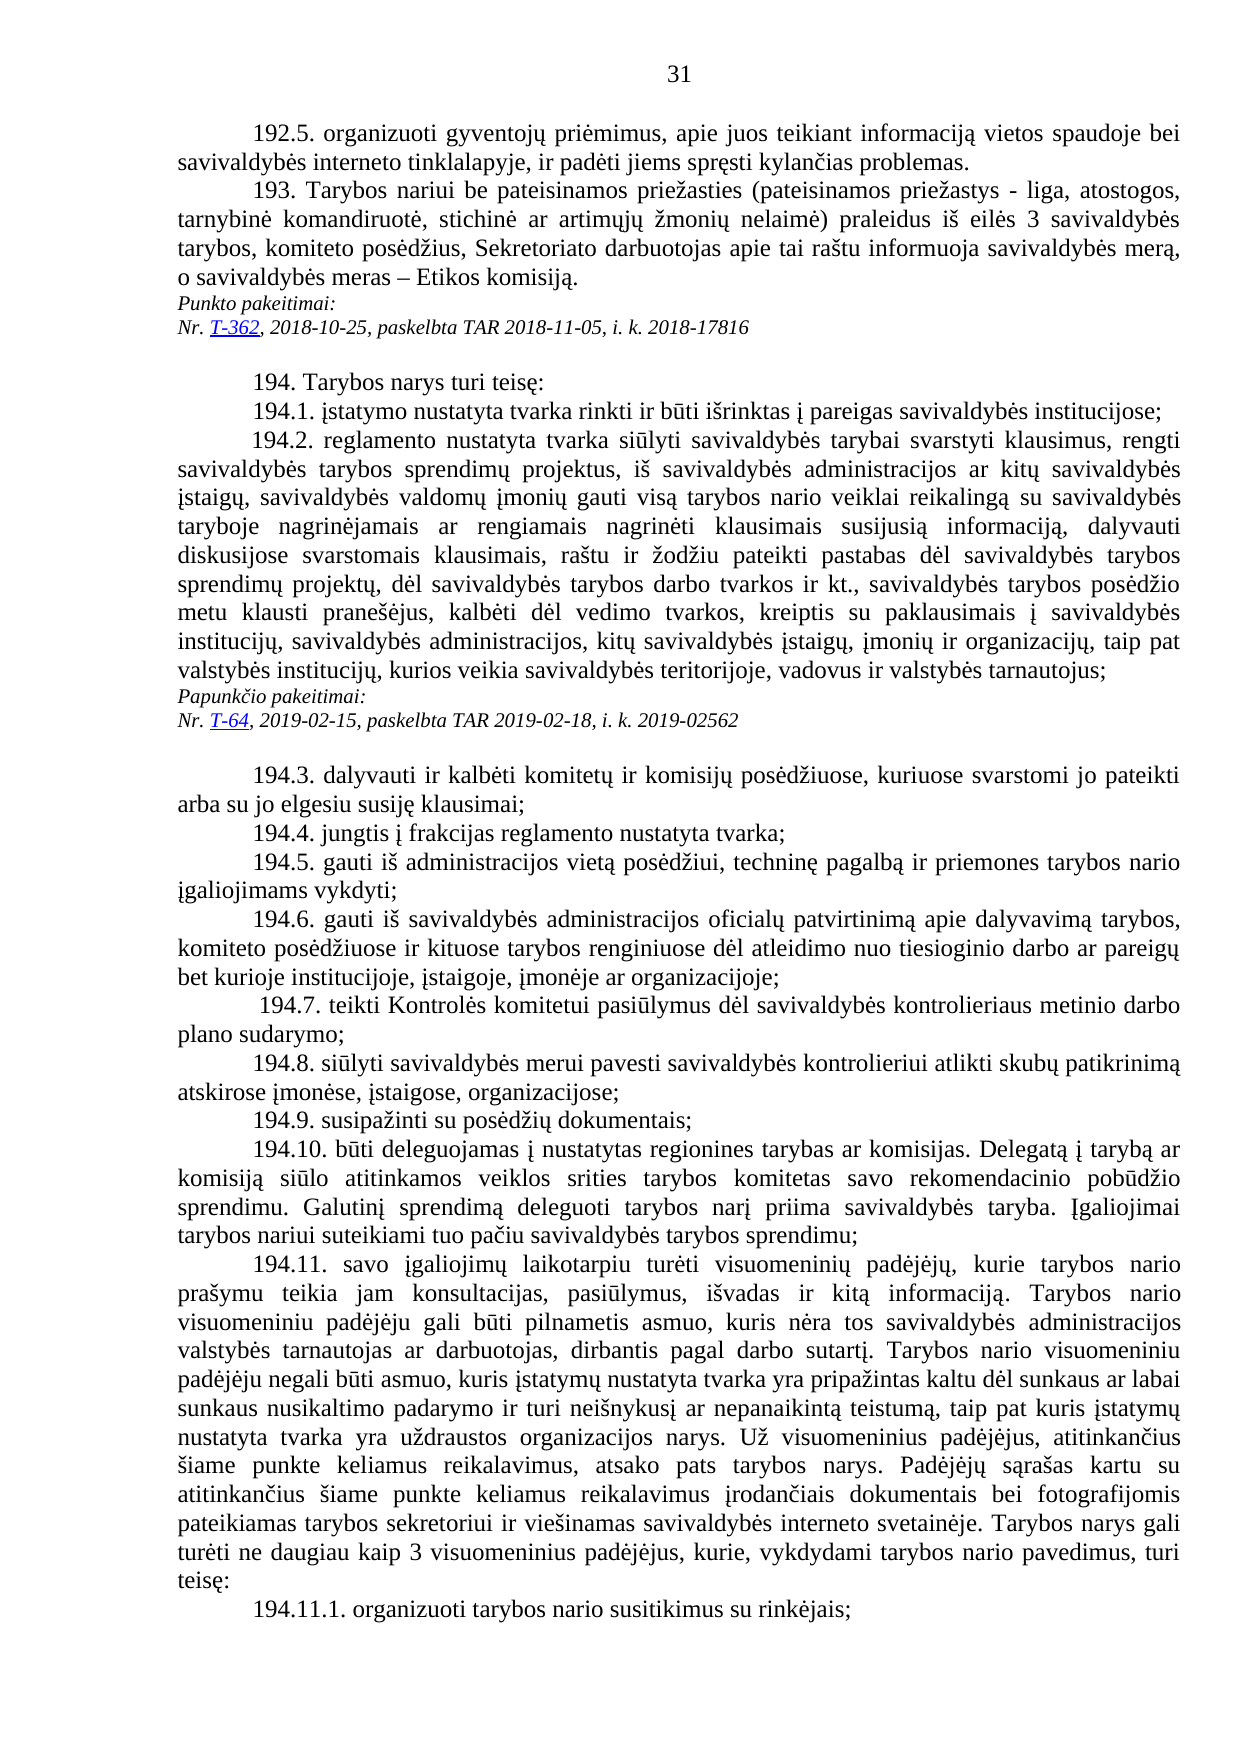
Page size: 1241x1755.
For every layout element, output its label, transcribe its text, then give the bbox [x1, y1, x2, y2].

text Punkto pakeitimai: [177, 291, 1181, 315]
text 192.5. organizuoti gyventojų priėmimus, apie juos teikiant informaciją vietos spaudoje bei savivaldybės interneto tinklalapyje, ir padėti jiems spręsti kylančias problemas. [177, 118, 1181, 176]
text 194.1. įstatymo nustatyta tvarka rinkti ir būti išrinktas į pareigas savivaldybės institucijose; [177, 396, 1181, 425]
text 194.8. siūlyti savivaldybės merui pavesti savivaldybės kontrolieriui atlikti skubų patikrinimą atskirose įmonėse, įstaigose, organizacijose; [177, 1048, 1181, 1106]
text 194.7. teikti Kontrolės komitetui pasiūlymus dėl savivaldybės kontrolieriaus metinio darbo plano sudarymo; [177, 991, 1181, 1048]
text 194.2. reglamento nustatyta tvarka siūlyti savivaldybės tarybai svarstyti klausimus, rengti savivaldybės tarybos sprendimų projektus, iš savivaldybės administracijos ar kitų savivaldybės įstaigų, savivaldybės valdomų įmonių gauti visą tarybos nario veiklai reikalingą su savivaldybės taryboje nagrinėjamais ar rengiamais nagrinėti klausimais susijusią informaciją, dalyvauti diskusijose svarstomais klausimais, raštu ir žodžiu pateikti pastabas dėl savivaldybės tarybos sprendimų projektų, dėl savivaldybės tarybos darbo tvarkos ir kt., savivaldybės tarybos posėdžio metu klausti pranešėjus, kalbėti dėl vedimo tvarkos, kreiptis su paklausimais į savivaldybės institucijų, savivaldybės administracijos, kitų savivaldybės įstaigų, įmonių ir organizacijų, taip pat valstybės institucijų, kurios veikia savivaldybės teritorijoje, vadovus ir valstybės tarnautojus; [177, 425, 1181, 684]
text Nr. T-64, 2019-02-15, paskelbta TAR 2019-02-18, i. k. 2019-02562 [177, 708, 1181, 732]
text 194.5. gauti iš administracijos vietą posėdžiui, techninę pagalbą ir priemones tarybos nario įgaliojimams vykdyti; [177, 847, 1181, 904]
text 194.9. susipažinti su posėdžių dokumentais; [177, 1106, 1181, 1134]
text 194.11. savo įgaliojimų laikotarpiu turėti visuomeninių padėjėjų, kurie tarybos nario prašymu teikia jam konsultacijas, pasiūlymus, išvadas ir kitą informaciją. Tarybos nario visuomeniniu padėjėju gali būti pilnametis asmuo, kuris nėra tos savivaldybės administracijos valstybės tarnautojas ar darbuotojas, dirbantis pagal darbo sutartį. Tarybos nario visuomeniniu padėjėju negali būti asmuo, kuris įstatymų nustatyta tvarka yra pripažintas kaltu dėl sunkaus ar labai sunkaus nusikaltimo padarymo ir turi neišnykusį ar nepanaikintą teistumą, taip pat kuris įstatymų nustatyta tvarka yra uždraustos organizacijos narys. Už visuomeninius padėjėjus, atitinkančius šiame punkte keliamus reikalavimus, atsako pats tarybos narys. Padėjėjų sąrašas kartu su atitinkančius šiame punkte keliamus reikalavimus įrodančiais dokumentais bei fotografijomis pateikiamas tarybos sekretoriui ir viešinamas savivaldybės interneto svetainėje. Tarybos narys gali turėti ne daugiau kaip 3 visuomeninius padėjėjus, kurie, vykdydami tarybos nario pavedimus, turi teisę: [177, 1249, 1181, 1594]
text 194.6. gauti iš savivaldybės administracijos oficialų patvirtinimą apie dalyvavimą tarybos, komiteto posėdžiuose ir kituose tarybos renginiuose dėl atleidimo nuo tiesioginio darbo ar pareigų bet kurioje institucijoje, įstaigoje, įmonėje ar organizacijoje; [177, 904, 1181, 991]
text 194.10. būti deleguojamas į nustatytas regionines tarybas ar komisijas. Delegatą į tarybą ar komisiją siūlo atitinkamos veiklos srities tarybos komitetas savo rekomendacinio pobūdžio sprendimu. Galutinį sprendimą deleguoti tarybos narį priima savivaldybės taryba. Įgaliojimai tarybos nariui suteikiami tuo pačiu savivaldybės tarybos sprendimu; [177, 1134, 1181, 1249]
text Papunkčio pakeitimai: [177, 684, 1181, 708]
text 194.4. jungtis į frakcijas reglamento nustatyta tvarka; [177, 818, 1181, 847]
text Nr. T-362, 2018-10-25, paskelbta TAR 2018-11-05, i. k. 2018-17816 [177, 315, 1181, 339]
text 193. Tarybos nariui be pateisinamos priežasties (pateisinamos priežastys - liga, atostogos, tarnybinė komandiruotė, stichinė ar artimųjų žmonių nelaimė) praleidus iš eilės 3 savivaldybės tarybos, komiteto posėdžius, Sekretoriato darbuotojas apie tai raštu informuoja savivaldybės merą, o savivaldybės meras – Etikos komisiją. [177, 176, 1181, 291]
text 194. Tarybos narys turi teisę: [177, 367, 1181, 396]
text 194.3. dalyvauti ir kalbėti komitetų ir komisijų posėdžiuose, kuriuose svarstomi jo pateikti arba su jo elgesiu susiję klausimai; [177, 761, 1181, 818]
text 194.11.1. organizuoti tarybos nario susitikimus su rinkėjais; [177, 1594, 1181, 1623]
